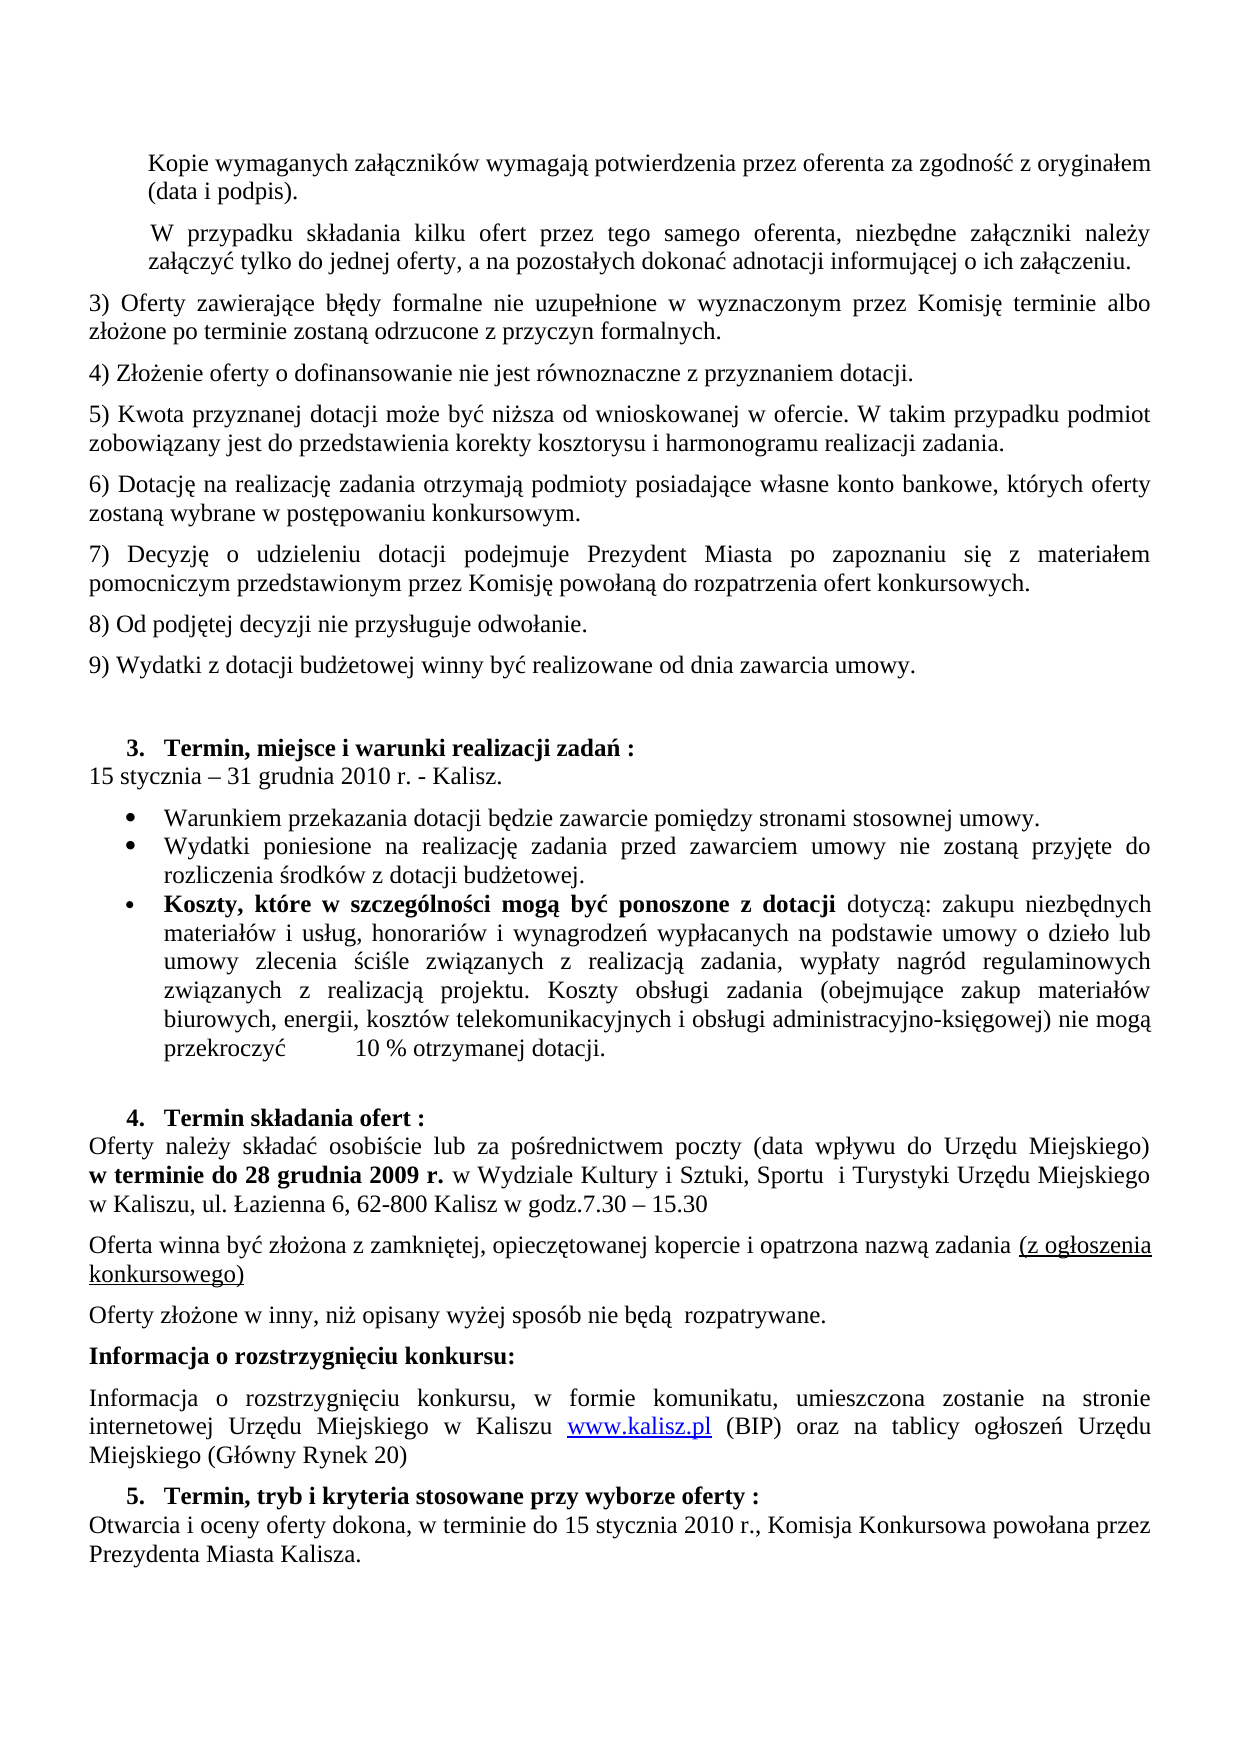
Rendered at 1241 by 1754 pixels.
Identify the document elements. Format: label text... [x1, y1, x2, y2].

text Kopie wymaganych załączników wymagają potwierdzenia przez oferenta za zgodność z oryginałem (data i podpis). [148, 148, 1152, 205]
list Termin, miejsce i warunki realizacji zadań : [126, 733, 1152, 761]
text 3) Oferty zawierające błędy formalne nie uzupełnione w wyznaczonym przez Komisję terminie albo złożone po terminie zostaną odrzucone z przyczyn formalnych. [89, 288, 1152, 345]
list Wydatki poniesione na realizację zadania przed zawarciem umowy nie zostaną przyjęte do rozliczenia środków z dotacji budżetowej. [126, 831, 1152, 889]
text Oferty należy składać osobiście lub za pośrednictwem poczty (data wpływu do Urzędu Miejskiego) w terminie do 28 grudnia 2009 r. w Wydziale Kultury i Sztuki, Sportu i Turystyki Urzędu Miejskiego w Kaliszu, ul. Łazienna 6, 62-800 Kalisz w godz.7.30 – 15.30 [89, 1131, 1152, 1218]
text Informacja o rozstrzygnięciu konkursu, w formie komunikatu, umieszczona zostanie na stronie internetowej Urzędu Miejskiego w Kaliszu www.kalisz.pl (BIP) oraz na tablicy ogłoszeń Urzędu Miejskiego (Główny Rynek 20) [89, 1383, 1152, 1469]
text Informacja o rozstrzygnięciu konkursu: [89, 1341, 1152, 1370]
text 7) Decyzję o udzieleniu dotacji podejmuje Prezydent Miasta po zapoznaniu się z materiałem pomocniczym przedstawionym przez Komisję powołaną do rozpatrzenia ofert konkursowych. [89, 539, 1152, 596]
text 4) Złożenie oferty o dofinansowanie nie jest równoznaczne z przyznaniem dotacji. [89, 358, 1152, 386]
text 5) Kwota przyznanej dotacji może być niższa od wnioskowanej w ofercie. W takim przypadku podmiot zobowiązany jest do przedstawienia korekty kosztorysu i harmonogramu realizacji zadania. [89, 399, 1152, 456]
list Termin składania ofert : [126, 1103, 1152, 1131]
text 15 stycznia – 31 grudnia 2010 r. - Kalisz. [89, 761, 1152, 790]
text W przypadku składania kilku ofert przez tego samego oferenta, niezbędne załączniki należy załączyć tylko do jednej oferty, a na pozostałych dokonać adnotacji informującej o ich załączeniu. [148, 218, 1152, 275]
text 9) Wydatki z dotacji budżetowej winny być realizowane od dnia zawarcia umowy. [89, 650, 1152, 679]
text Oferta winna być złożona z zamkniętej, opieczętowanej kopercie i opatrzona nazwą zadania (z ogłoszenia konkursowego) [89, 1230, 1152, 1288]
text 8) Od podjętej decyzji nie przysługuje odwołanie. [89, 609, 1152, 638]
text Otwarcia i oceny oferty dokona, w terminie do 15 stycznia 2010 r., Komisja Konkursowa powołana przez Prezydenta Miasta Kalisza. [89, 1510, 1152, 1568]
list Termin, tryb i kryteria stosowane przy wyborze oferty : [126, 1481, 1152, 1510]
text 6) Dotację na realizację zadania otrzymają podmioty posiadające własne konto bankowe, których oferty zostaną wybrane w postępowaniu konkursowym. [89, 469, 1152, 526]
list Warunkiem przekazania dotacji będzie zawarcie pomiędzy stronami stosownej umowy. [126, 803, 1152, 831]
list Koszty, które w szczególności mogą być ponoszone z dotacji dotyczą: zakupu niezbędnych materiałów i usług, honorariów i wynagrodzeń wypłacanych na podstawie umowy o dzieło lub umowy zlecenia ściśle związanych z realizacją zadania, wypłaty nagród regulaminowych związanych z realizacją projektu. Koszty obsługi zadania (obejmujące zakup materiałów biurowych, energii, kosztów telekomunikacyjnych i obsługi administracyjno-księgowej) nie mogą przekroczyć 10 % otrzymanej dotacji. [126, 889, 1152, 1061]
text Oferty złożone w inny, niż opisany wyżej sposób nie będą rozpatrywane. [89, 1300, 1152, 1329]
